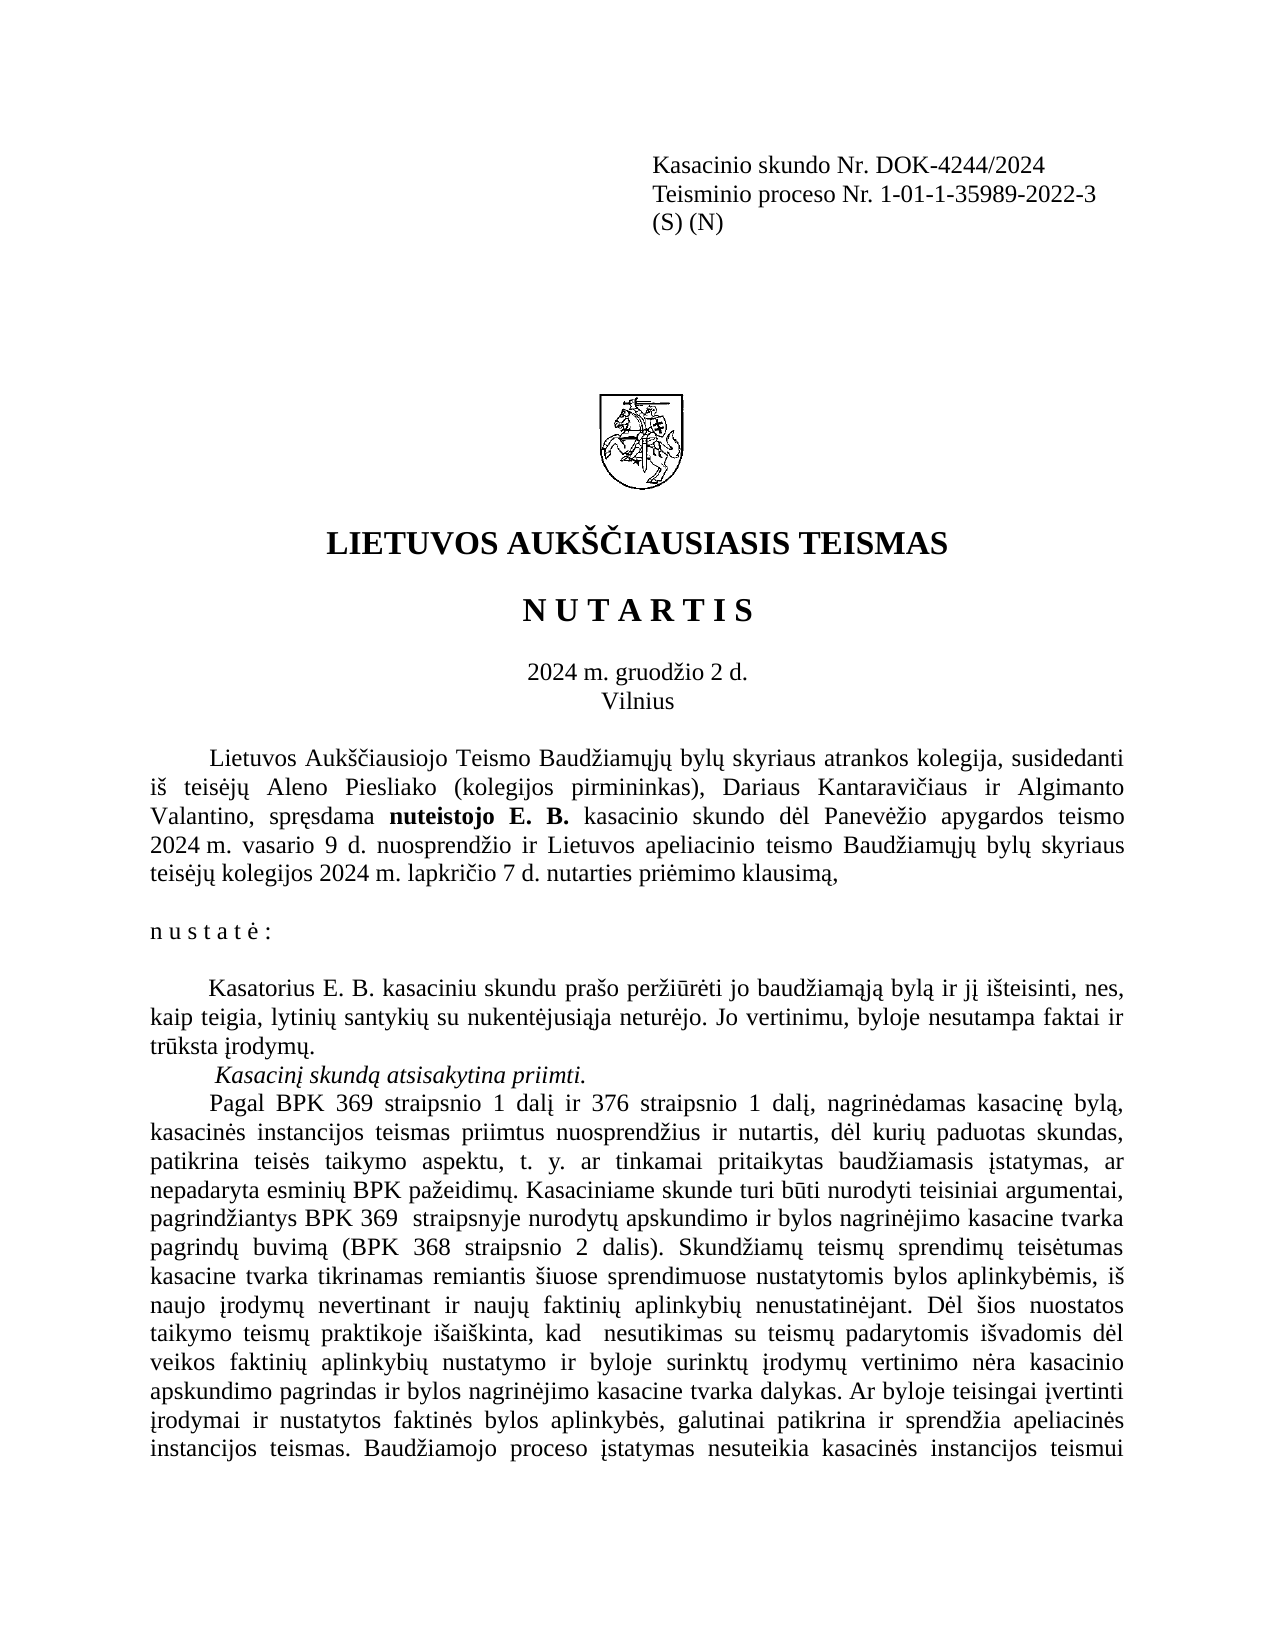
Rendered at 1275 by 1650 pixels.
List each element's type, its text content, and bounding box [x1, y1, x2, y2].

text LIETUVOS AUKŠČIAUSIASIS TEISMAS [150, 523, 1125, 561]
text n u s t a t ė : [150, 916, 1125, 945]
text 2024 m. gruodžio 2 d. [150, 657, 1125, 686]
text N U T A R T I S [150, 590, 1125, 628]
text Kasatorius E. B. kasaciniu skundu prašo peržiūrėti jo baudžiamąją bylą ir jį išteisinti, nes, kaip teigia, lytinių santykių su nukentėjusiąja neturėjo. Jo vertinimu, byloje nesutampa faktai ir trūksta įrodymų. [150, 973, 1125, 1060]
text Vilnius [150, 686, 1125, 715]
text Lietuvos Aukščiausiojo Teismo Baudžiamųjų bylų skyriaus atrankos kolegija, susidedanti iš teisėjų Aleno Piesliako (kolegijos pirmininkas), Dariaus Kantaravičiaus ir Algimanto Valantino, spręsdama nuteistojo E. B. kasacinio skundo dėl Panevėžio apygardos teismo 2024 m. vasario 9 d. nuosprendžio ir Lietuvos apeliacinio teismo Baudžiamųjų bylų skyriaus teisėjų kolegijos 2024 m. lapkričio 7 d. nutarties priėmimo klausimą, [150, 743, 1125, 887]
text (S) (N) [150, 207, 1125, 236]
text Pagal BPK 369 straipsnio 1 dalį ir 376 straipsnio 1 dalį, nagrinėdamas kasacinę bylą, kasacinės instancijos teismas priimtus nuosprendžius ir nutartis, dėl kurių paduotas skundas, patikrina teisės taikymo aspektu, t. y. ar tinkamai pritaikytas baudžiamasis įstatymas, ar nepadaryta esminių BPK pažeidimų. Kasaciniame skunde turi būti nurodyti teisiniai argumentai, pagrindžiantys BPK 369 straipsnyje nurodytų apskundimo ir bylos nagrinėjimo kasacine tvarka pagrindų buvimą (BPK 368 straipsnio 2 dalis). Skundžiamų teismų sprendimų teisėtumas kasacine tvarka tikrinamas remiantis šiuose sprendimuose nustatytomis bylos aplinkybėmis, iš naujo įrodymų nevertinant ir naujų faktinių aplinkybių nenustatinėjant. Dėl šios nuostatos taikymo teismų praktikoje išaiškinta, kad nesutikimas su teismų padarytomis išvadomis dėl veikos faktinių aplinkybių nustatymo ir byloje surinktų įrodymų vertinimo nėra kasacinio apskundimo pagrindas ir bylos nagrinėjimo kasacine tvarka dalykas. Ar byloje teisingai įvertinti įrodymai ir nustatytos faktinės bylos aplinkybės, galutinai patikrina ir sprendžia apeliacinės instancijos teismas. Baudžiamojo proceso įstatymas nesuteikia kasacinės instancijos teismui [150, 1088, 1125, 1462]
text Teisminio proceso Nr. 1-01-1-35989-2022-3 [150, 179, 1125, 207]
text Kasacinio skundo Nr. DOK-4244/2024 [150, 150, 1125, 179]
text Kasacinį skundą atsisakytina priimti. [150, 1060, 1125, 1088]
